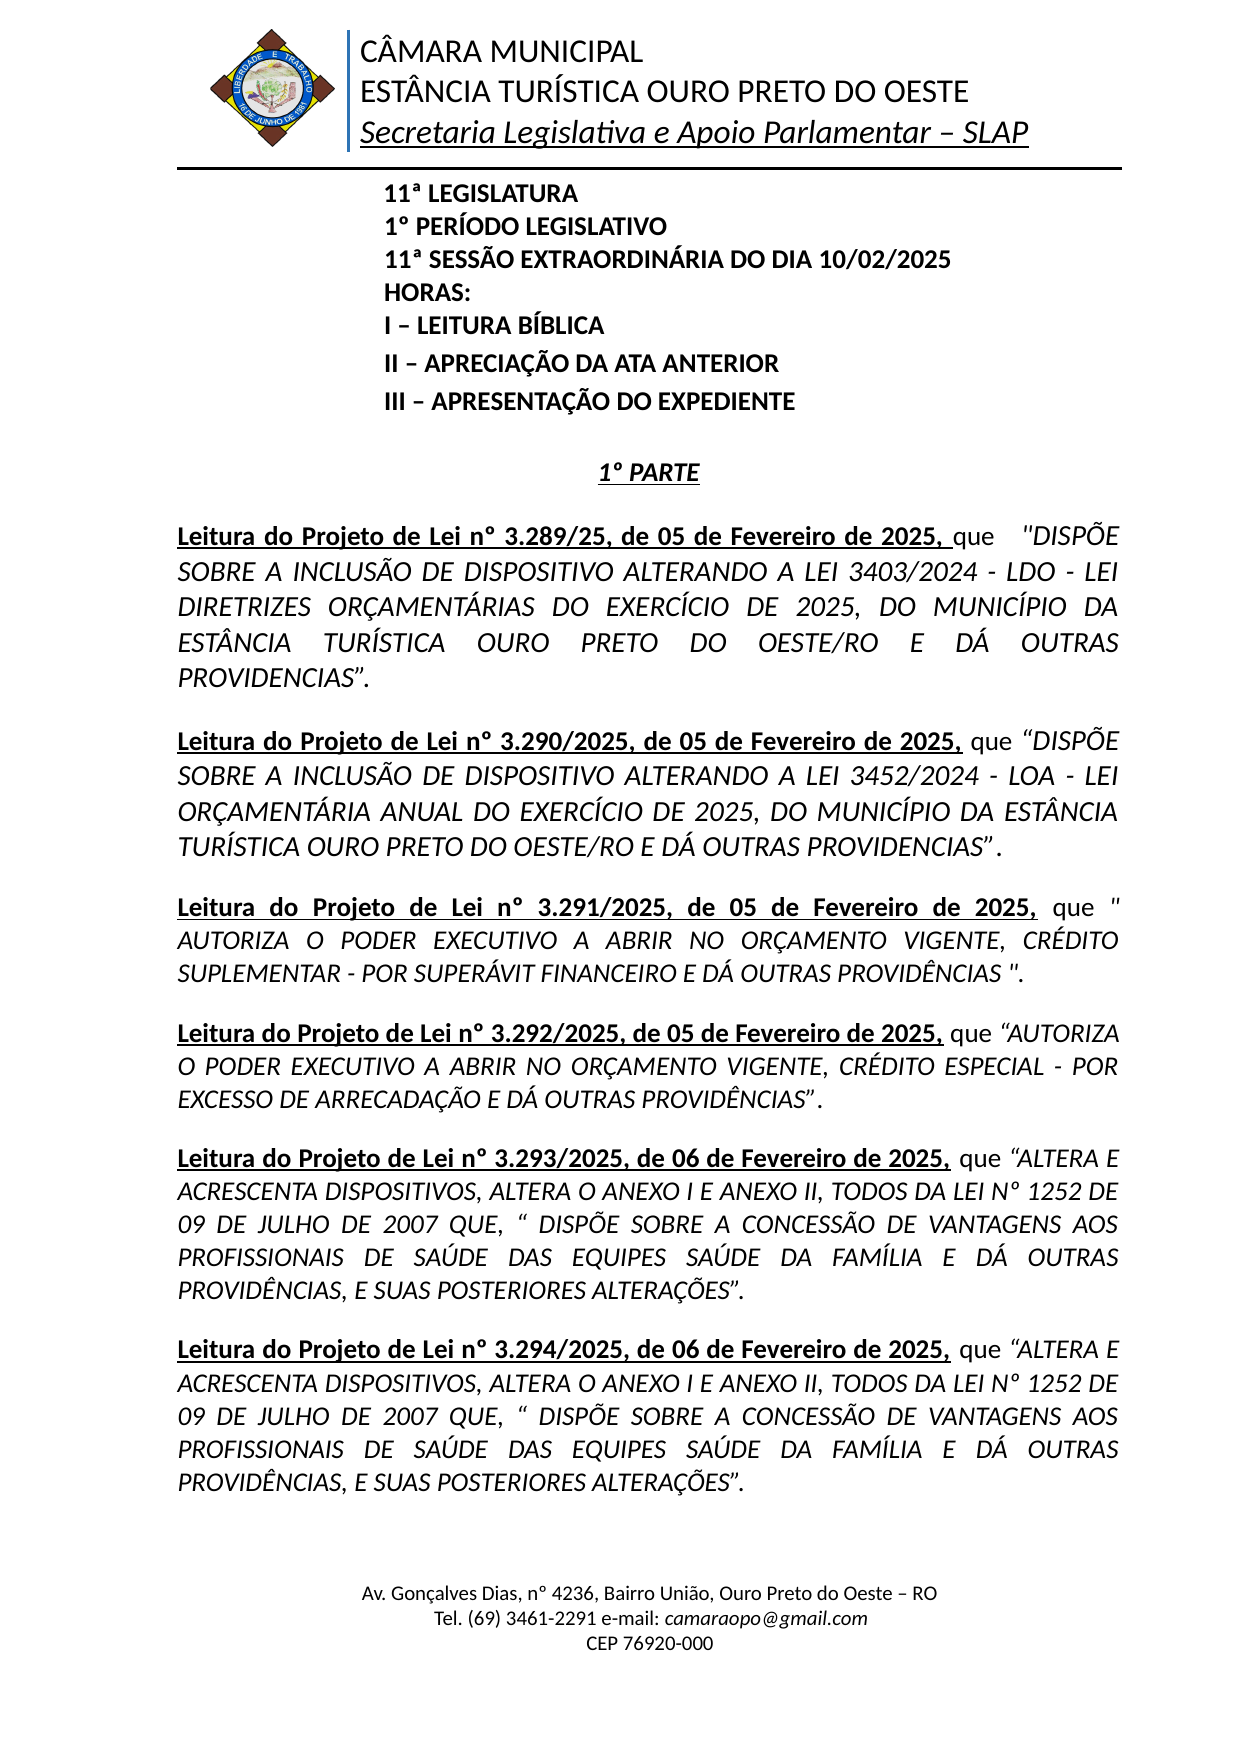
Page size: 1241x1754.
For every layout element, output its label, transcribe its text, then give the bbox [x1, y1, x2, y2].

text HORAS: [384, 276, 1122, 308]
text I – LEITURA BÍBLICA [384, 308, 1122, 342]
text II – APRECIAÇÃO DA ATA ANTERIOR [384, 346, 1122, 379]
text 1º PERÍODO LEGISLATIVO [384, 209, 1122, 242]
text 1º PARTE [177, 455, 1122, 488]
text 11ª SESSÃO EXTRAORDINÁRIA DO DIA 10/02/2025 [384, 242, 1122, 276]
text Leitura do Projeto de Lei nº 3.289/25, de 05 de Fevereiro de 2025, que "DISPÕE SOBRE A INCLUSÃO DE DISPOSITIVO ALTERANDO A LEI 3403/2024 - LDO - LEI DIRETRIZES ORÇAMENTÁRIAS DO EXERCÍCIO DE 2025, DO MUNICÍPIO DA ESTÂNCIA TURÍSTICA OURO PRETO DO OESTE/RO E DÁ OUTRAS PROVIDENCIAS”. [177, 517, 1122, 695]
text Leitura do Projeto de Lei nº 3.291/2025, de 05 de Fevereiro de 2025, que " AUTORIZA O PODER EXECUTIVO A ABRIR NO ORÇAMENTO VIGENTE, CRÉDITO SUPLEMENTAR - POR SUPERÁVIT FINANCEIRO E DÁ OUTRAS PROVIDÊNCIAS ". [177, 890, 1122, 989]
text Leitura do Projeto de Lei nº 3.292/2025, de 05 de Fevereiro de 2025, que “AUTORIZA O PODER EXECUTIVO A ABRIR NO ORÇAMENTO VIGENTE, CRÉDITO ESPECIAL - POR EXCESSO DE ARRECADAÇÃO E DÁ OUTRAS PROVIDÊNCIAS”. [177, 1016, 1122, 1115]
text 11ª LEGISLATURA [177, 176, 1122, 209]
text Leitura do Projeto de Lei nº 3.290/2025, de 05 de Fevereiro de 2025, que “DISPÕE SOBRE A INCLUSÃO DE DISPOSITIVO ALTERANDO A LEI 3452/2024 - LOA - LEI ORÇAMENTÁRIA ANUAL DO EXERCÍCIO DE 2025, DO MUNICÍPIO DA ESTÂNCIA TURÍSTICA OURO PRETO DO OESTE/RO E DÁ OUTRAS PROVIDENCIAS”. [177, 722, 1122, 864]
text III – APRESENTAÇÃO DO EXPEDIENTE [384, 384, 1122, 417]
text Leitura do Projeto de Lei nº 3.293/2025, de 06 de Fevereiro de 2025, que “ALTERA E ACRESCENTA DISPOSITIVOS, ALTERA O ANEXO I E ANEXO II, TODOS DA LEI Nº 1252 DE 09 DE JULHO DE 2007 QUE, “ DISPÕE SOBRE A CONCESSÃO DE VANTAGENS AOS PROFISSIONAIS DE SAÚDE DAS EQUIPES SAÚDE DA FAMÍLIA E DÁ OUTRAS PROVIDÊNCIAS, E SUAS POSTERIORES ALTERAÇÕES”. [177, 1141, 1122, 1306]
picture [210, 29, 335, 147]
text Leitura do Projeto de Lei nº 3.294/2025, de 06 de Fevereiro de 2025, que “ALTERA E ACRESCENTA DISPOSITIVOS, ALTERA O ANEXO I E ANEXO II, TODOS DA LEI Nº 1252 DE 09 DE JULHO DE 2007 QUE, “ DISPÕE SOBRE A CONCESSÃO DE VANTAGENS AOS PROFISSIONAIS DE SAÚDE DAS EQUIPES SAÚDE DA FAMÍLIA E DÁ OUTRAS PROVIDÊNCIAS, E SUAS POSTERIORES ALTERAÇÕES”. [177, 1333, 1122, 1498]
